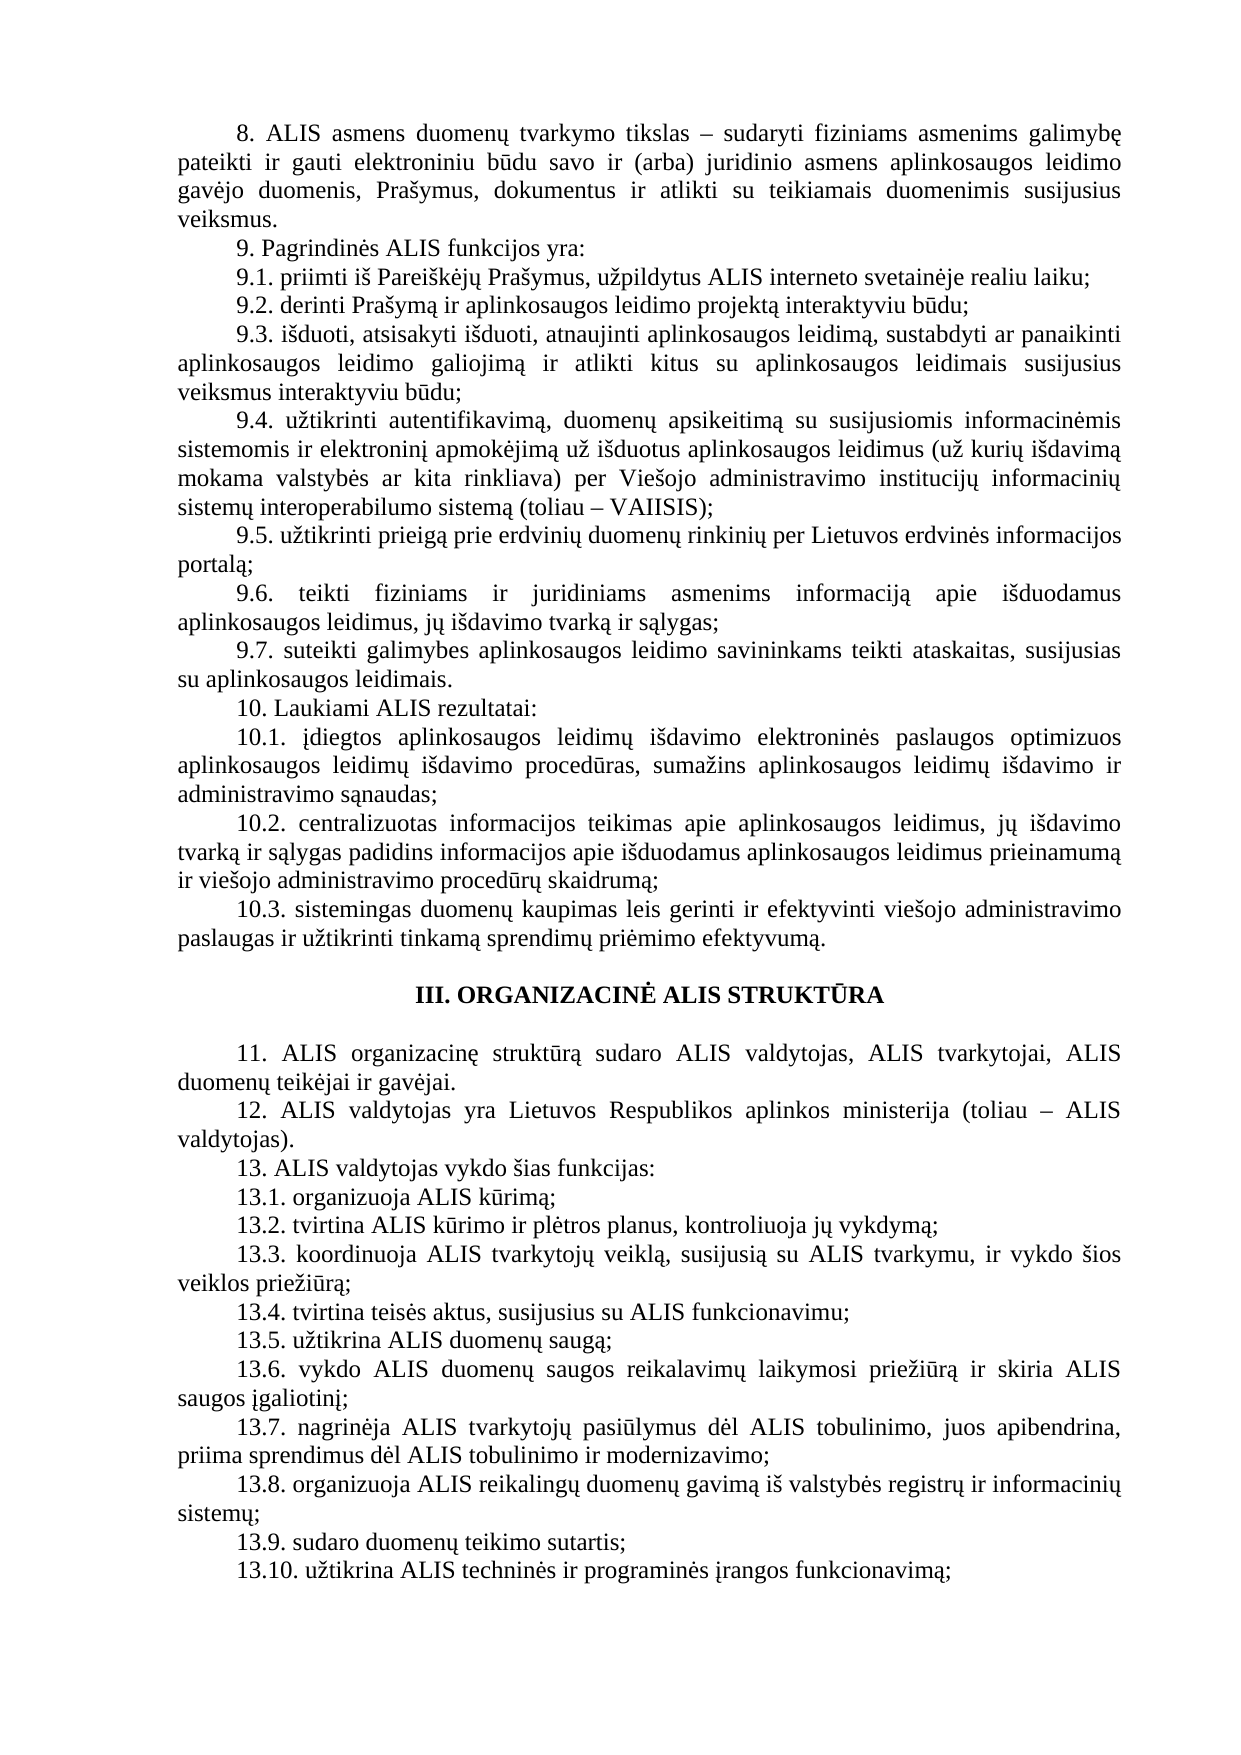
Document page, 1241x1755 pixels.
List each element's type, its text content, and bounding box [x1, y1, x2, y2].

text 13.8. organizuoja ALIS reikalingų duomenų gavimą iš valstybės registrų ir informacinių sistemų; [177, 1469, 1122, 1527]
text 13.6. vykdo ALIS duomenų saugos reikalavimų laikymosi priežiūrą ir skiria ALIS saugos įgaliotinį; [177, 1354, 1122, 1412]
text III. ORGANIZACINĖ ALIS STRUKTŪRA [177, 981, 1122, 1009]
text 13.4. tvirtina teisės aktus, susijusius su ALIS funkcionavimu; [177, 1297, 1122, 1326]
text 10.3. sistemingas duomenų kaupimas leis gerinti ir efektyvinti viešojo administravimo paslaugas ir užtikrinti tinkamą sprendimų priėmimo efektyvumą. [177, 894, 1122, 952]
text 9.5. užtikrinti prieigą prie erdvinių duomenų rinkinių per Lietuvos erdvinės informacijos portalą; [177, 521, 1122, 578]
text 8. ALIS asmens duomenų tvarkymo tikslas – sudaryti fiziniams asmenims galimybę pateikti ir gauti elektroniniu būdu savo ir (arba) juridinio asmens aplinkosaugos leidimo gavėjo duomenis, Prašymus, dokumentus ir atlikti su teikiamais duomenimis susijusius veiksmus. [177, 118, 1122, 233]
text 10.1. įdiegtos aplinkosaugos leidimų išdavimo elektroninės paslaugos optimizuos aplinkosaugos leidimų išdavimo procedūras, sumažins aplinkosaugos leidimų išdavimo ir administravimo sąnaudas; [177, 722, 1122, 808]
text 10. Laukiami ALIS rezultatai: [177, 693, 1122, 722]
text 13.1. organizuoja ALIS kūrimą; [177, 1182, 1122, 1211]
text 13.7. nagrinėja ALIS tvarkytojų pasiūlymus dėl ALIS tobulinimo, juos apibendrina, priima sprendimus dėl ALIS tobulinimo ir modernizavimo; [177, 1412, 1122, 1469]
text 13.5. užtikrina ALIS duomenų saugą; [177, 1326, 1122, 1354]
text 13.9. sudaro duomenų teikimo sutartis; [177, 1527, 1122, 1556]
text 12. ALIS valdytojas yra Lietuvos Respublikos aplinkos ministerija (toliau – ALIS valdytojas). [177, 1096, 1122, 1153]
text 13. ALIS valdytojas vykdo šias funkcijas: [177, 1153, 1122, 1182]
text 9.6. teikti fiziniams ir juridiniams asmenims informaciją apie išduodamus aplinkosaugos leidimus, jų išdavimo tvarką ir sąlygas; [177, 578, 1122, 636]
text 9.2. derinti Prašymą ir aplinkosaugos leidimo projektą interaktyviu būdu; [177, 291, 1122, 319]
text 11. ALIS organizacinę struktūrą sudaro ALIS valdytojas, ALIS tvarkytojai, ALIS duomenų teikėjai ir gavėjai. [177, 1038, 1122, 1096]
text 9.1. priimti iš Pareiškėjų Prašymus, užpildytus ALIS interneto svetainėje realiu laiku; [177, 262, 1122, 291]
text 13.3. koordinuoja ALIS tvarkytojų veiklą, susijusią su ALIS tvarkymu, ir vykdo šios veiklos priežiūrą; [177, 1239, 1122, 1297]
text 13.2. tvirtina ALIS kūrimo ir plėtros planus, kontroliuoja jų vykdymą; [177, 1211, 1122, 1239]
text 13.10. užtikrina ALIS techninės ir programinės įrangos funkcionavimą; [177, 1556, 1122, 1584]
text 9.7. suteikti galimybes aplinkosaugos leidimo savininkams teikti ataskaitas, susijusias su aplinkosaugos leidimais. [177, 636, 1122, 693]
text 10.2. centralizuotas informacijos teikimas apie aplinkosaugos leidimus, jų išdavimo tvarką ir sąlygas padidins informacijos apie išduodamus aplinkosaugos leidimus prieinamumą ir viešojo administravimo procedūrų skaidrumą; [177, 808, 1122, 894]
text 9. Pagrindinės ALIS funkcijos yra: [177, 233, 1122, 262]
text 9.3. išduoti, atsisakyti išduoti, atnaujinti aplinkosaugos leidimą, sustabdyti ar panaikinti aplinkosaugos leidimo galiojimą ir atlikti kitus su aplinkosaugos leidimais susijusius veiksmus interaktyviu būdu; [177, 319, 1122, 406]
text 9.4. užtikrinti autentifikavimą, duomenų apsikeitimą su susijusiomis informacinėmis sistemomis ir elektroninį apmokėjimą už išduotus aplinkosaugos leidimus (už kurių išdavimą mokama valstybės ar kita rinkliava) per Viešojo administravimo institucijų informacinių sistemų interoperabilumo sistemą (toliau – VAIISIS); [177, 406, 1122, 521]
